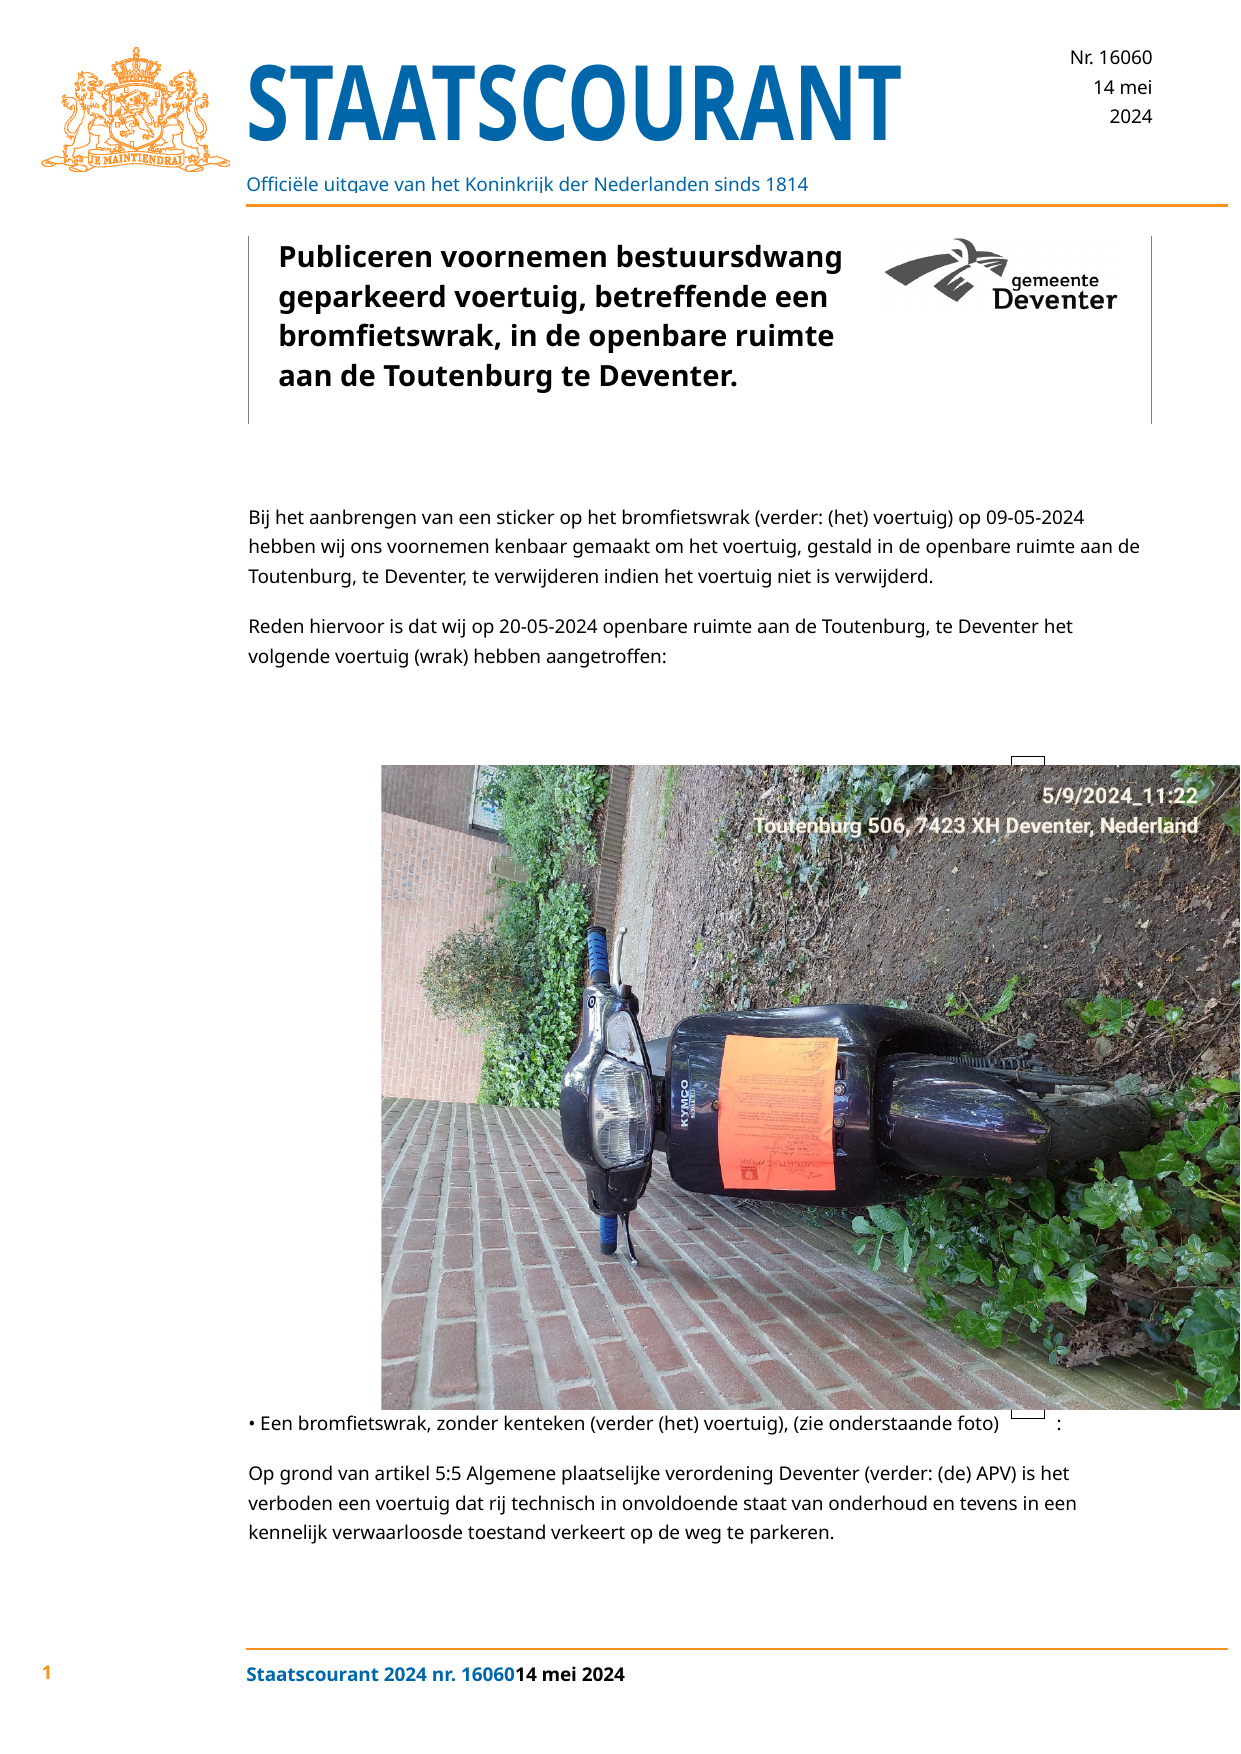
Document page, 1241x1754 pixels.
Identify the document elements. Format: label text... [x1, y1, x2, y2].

table_header [850, 236, 1151, 424]
table_header Publiceren voornemen bestuursdwang geparkeerd voertuig, betreffende een bromfietswrak, in de openbare ruimte aan de Toutenburg te Deventer. [249, 236, 850, 424]
text Op grond van artikel 5:5 Algemene plaatselijke verordening Deventer (verder: (de) APV) is het verboden een voertuig dat rij technisch in onvoldoende staat van onderhoud en tevens in een kennelijk verwaarloosde toestand verkeert op de weg te parkeren. [248, 1460, 1152, 1545]
picture [882, 236, 1119, 311]
picture [41, 47, 231, 172]
text Reden hiervoor is dat wij op 20-05-2024 openbare ruimte aan de Toutenburg, te Deventer het volgende voertuig (wrak) hebben aangetroffen: [248, 614, 1152, 669]
text • Een bromfietswrak, zonder kenteken (verder (het) voertuig), (zie onderstaande foto): [248, 744, 1152, 1436]
picture [381, 765, 1240, 1410]
text Bij het aanbrengen van een sticker op het bromfietswrak (verder: (het) voertuig) op 09-05-2024 hebben wij ons voornemen kenbaar gemaakt om het voertuig, gestald in de openbare ruimte aan de Toutenburg, te Deventer, te verwijderen indien het voertuig niet is verwijderd. [248, 504, 1152, 589]
